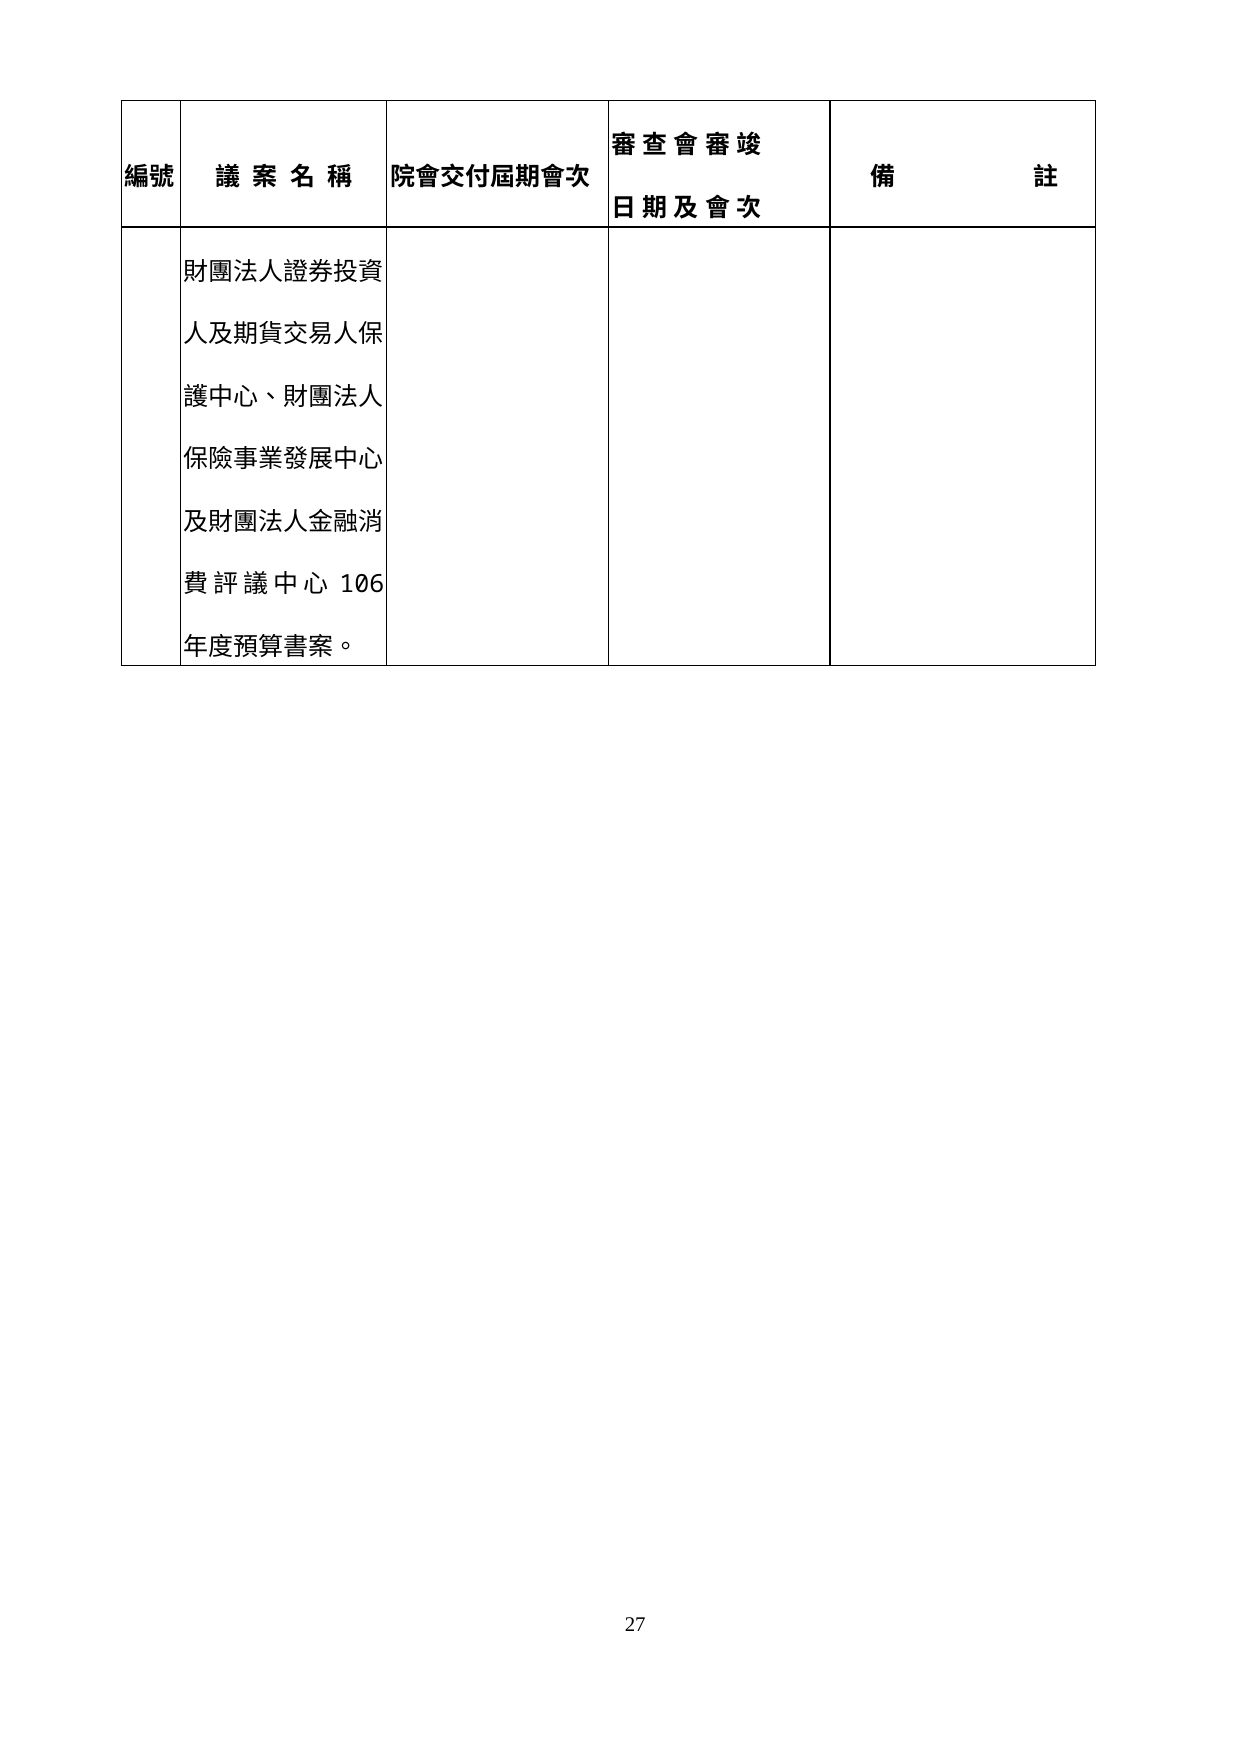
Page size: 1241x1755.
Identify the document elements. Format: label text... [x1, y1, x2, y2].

table_header 議 案 名 稱 [181, 101, 386, 226]
table_header 備 註 [831, 101, 1095, 226]
table_cell [387, 228, 608, 665]
table_header 審查會審竣 日期及會次 [609, 101, 829, 226]
table_header 編號 [122, 101, 180, 226]
table_cell [831, 228, 1095, 665]
table_cell [122, 228, 180, 665]
table_cell [609, 228, 829, 665]
table_cell 財團法人證券投資人及期貨交易人保護中心、財團法人保險事業發展中心及財團法人金融消費評議中心106年度預算書案。 [181, 228, 386, 665]
table_header 院會交付屆期會次 [387, 101, 608, 226]
